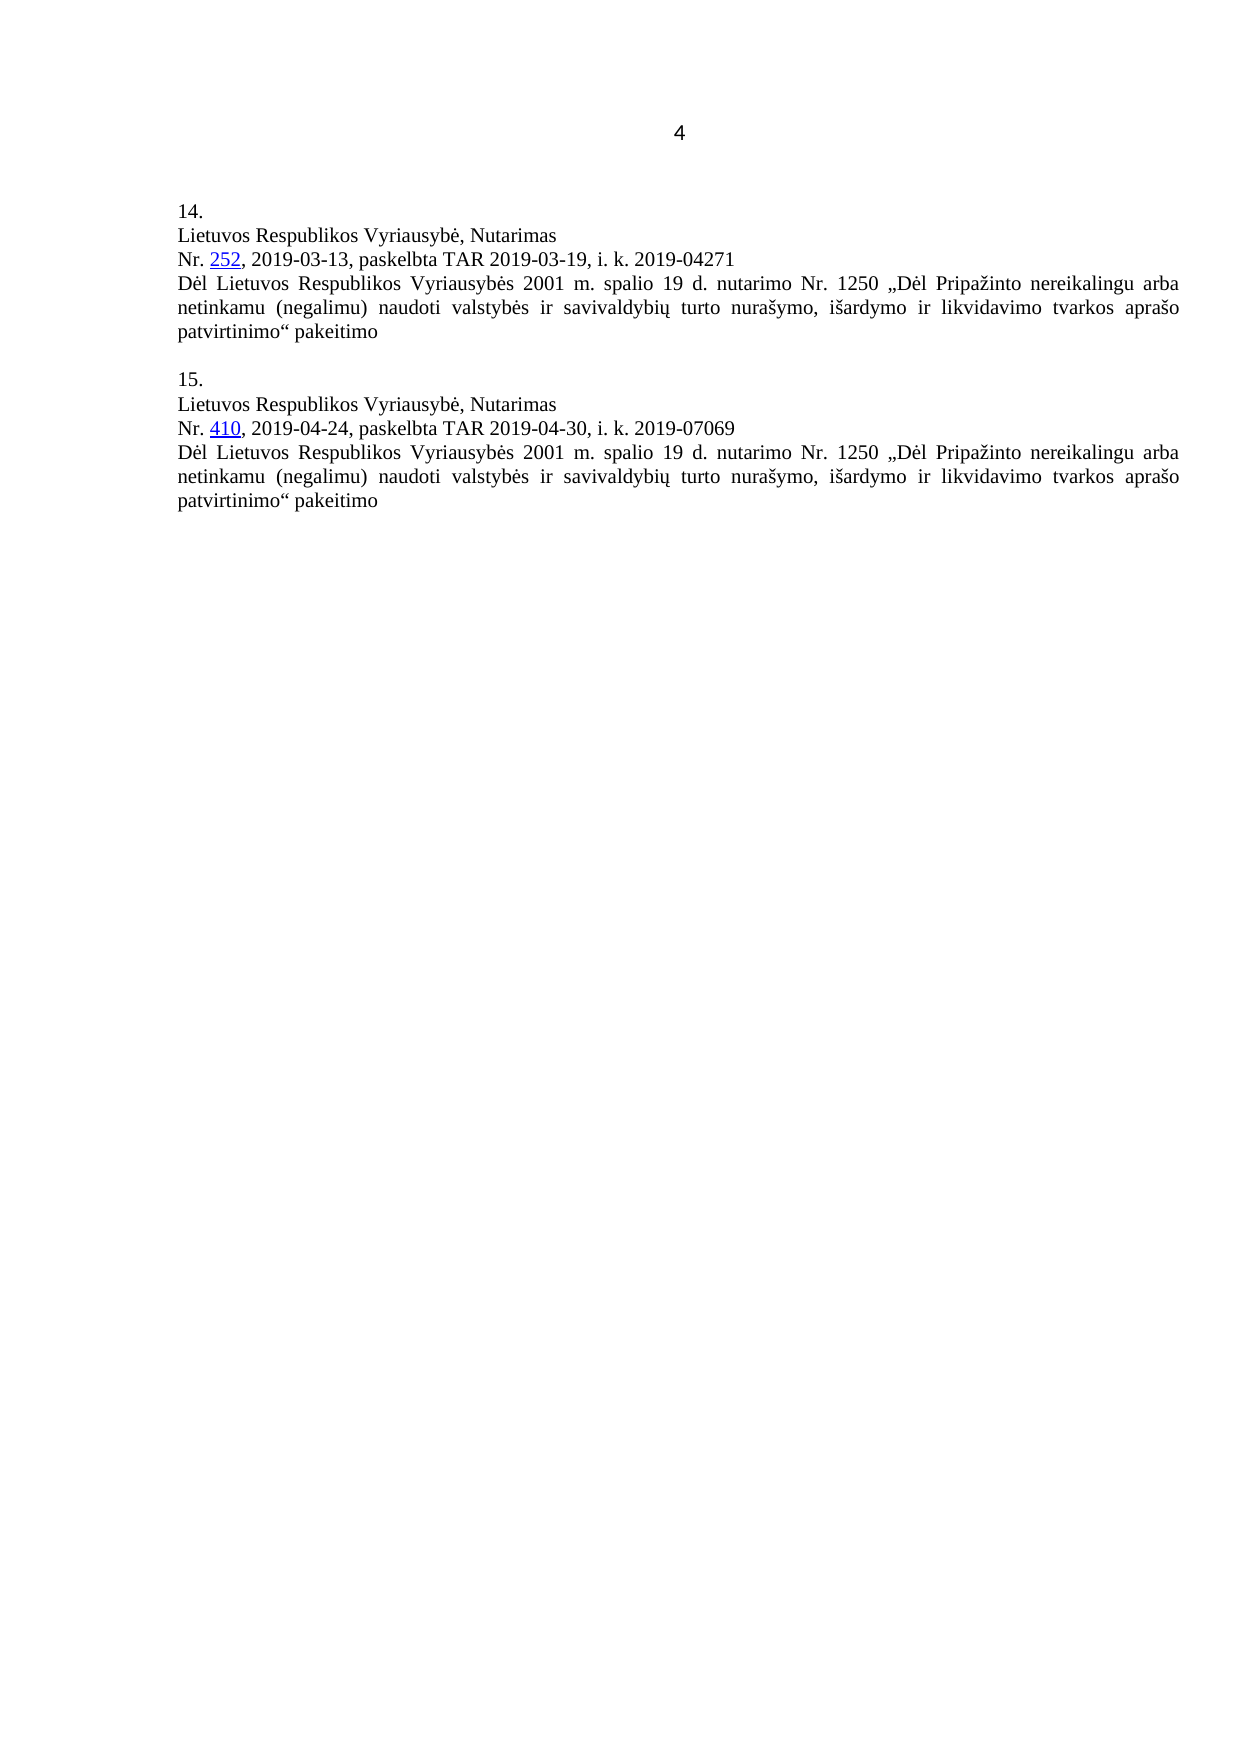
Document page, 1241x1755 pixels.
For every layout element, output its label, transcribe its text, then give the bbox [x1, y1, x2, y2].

text Dėl Lietuvos Respublikos Vyriausybės 2001 m. spalio 19 d. nutarimo Nr. 1250 „Dėl Pripažinto nereikalingu arba netinkamu (negalimu) naudoti valstybės ir savivaldybių turto nurašymo, išardymo ir likvidavimo tvarkos aprašo patvirtinimo“ pakeitimo [177, 271, 1181, 343]
text Nr. 252, 2019-03-13, paskelbta TAR 2019-03-19, i. k. 2019-04271 [177, 247, 1181, 271]
text Lietuvos Respublikos Vyriausybė, Nutarimas [177, 223, 1181, 247]
text Lietuvos Respublikos Vyriausybė, Nutarimas [177, 391, 1181, 416]
text Nr. 410, 2019-04-24, paskelbta TAR 2019-04-30, i. k. 2019-07069 [177, 416, 1181, 439]
text 14. [177, 199, 1181, 223]
text 15. [177, 367, 1181, 391]
text Dėl Lietuvos Respublikos Vyriausybės 2001 m. spalio 19 d. nutarimo Nr. 1250 „Dėl Pripažinto nereikalingu arba netinkamu (negalimu) naudoti valstybės ir savivaldybių turto nurašymo, išardymo ir likvidavimo tvarkos aprašo patvirtinimo“ pakeitimo [177, 439, 1181, 512]
